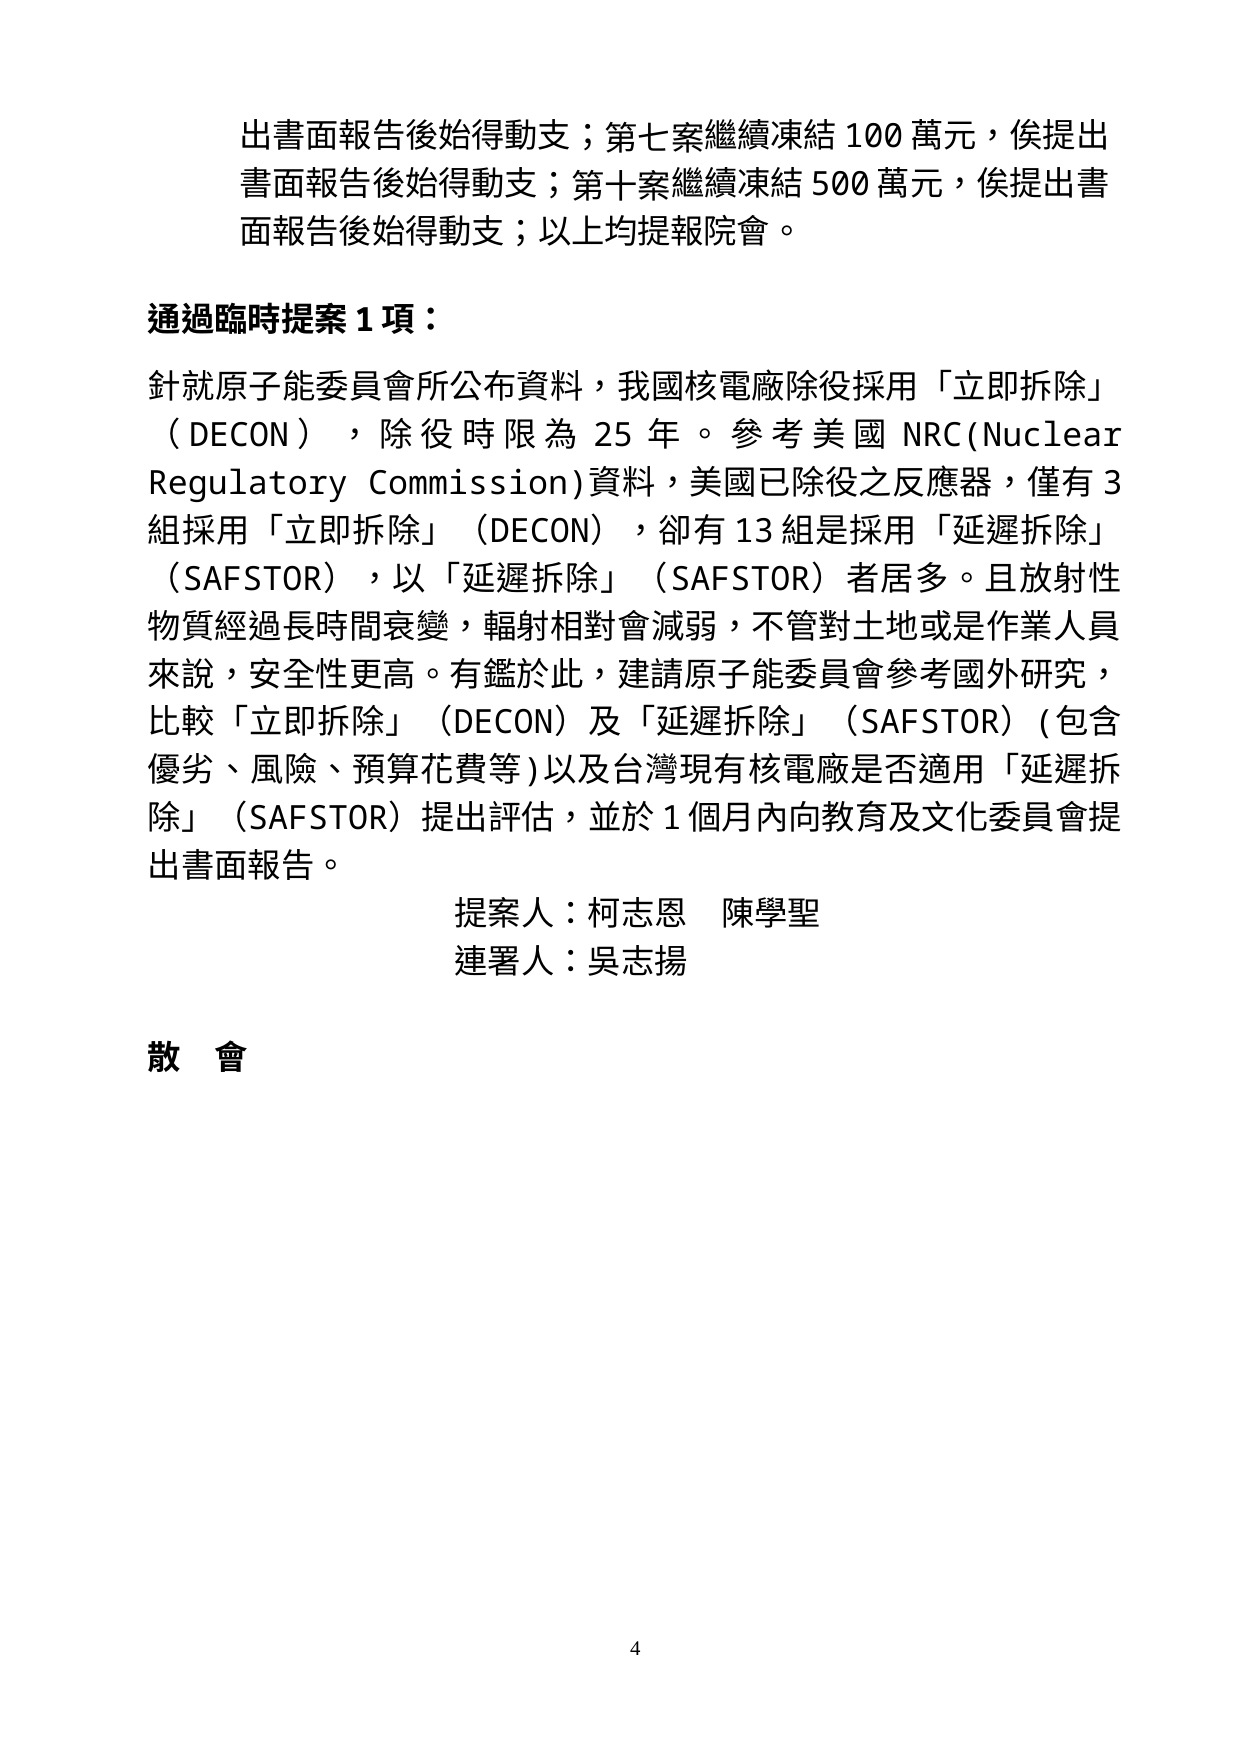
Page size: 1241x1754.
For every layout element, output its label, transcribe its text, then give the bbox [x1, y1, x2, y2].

text 連署人：吳志揚 [148, 935, 1122, 983]
text 通過臨時提案1項： [148, 293, 1122, 341]
text 提案人：柯志恩 陳學聖 [148, 887, 1122, 935]
text 散 會 [148, 1031, 1120, 1079]
text 針就原子能委員會所公布資料，我國核電廠除役採用「立即拆除」（DECON），除役時限為25年。參考美國NRC(Nuclear Regulatory Commission)資料，美國已除役之反應器，僅有3組採用「立即拆除」（DECON），卻有13組是採用「延遲拆除」（SAFSTOR），以「延遲拆除」（SAFSTOR）者居多。且放射性物質經過長時間衰變，輻射相對會減弱，不管對土地或是作業人員來說，安全性更高。有鑑於此，建請原子能委員會參考國外研究，比較「立即拆除」（DECON）及「延遲拆除」（SAFSTOR）(包含優劣、風險、預算花費等)以及台灣現有核電廠是否適用「延遲拆除」（SAFSTOR）提出評估，並於1個月內向教育及文化委員會提出書面報告。 [148, 360, 1122, 887]
text 出書面報告後始得動支；第七案繼續凍結100萬元，俟提出書面報告後始得動支；第十案繼續凍結500萬元，俟提出書面報告後始得動支；以上均提報院會。 [173, 112, 1122, 256]
